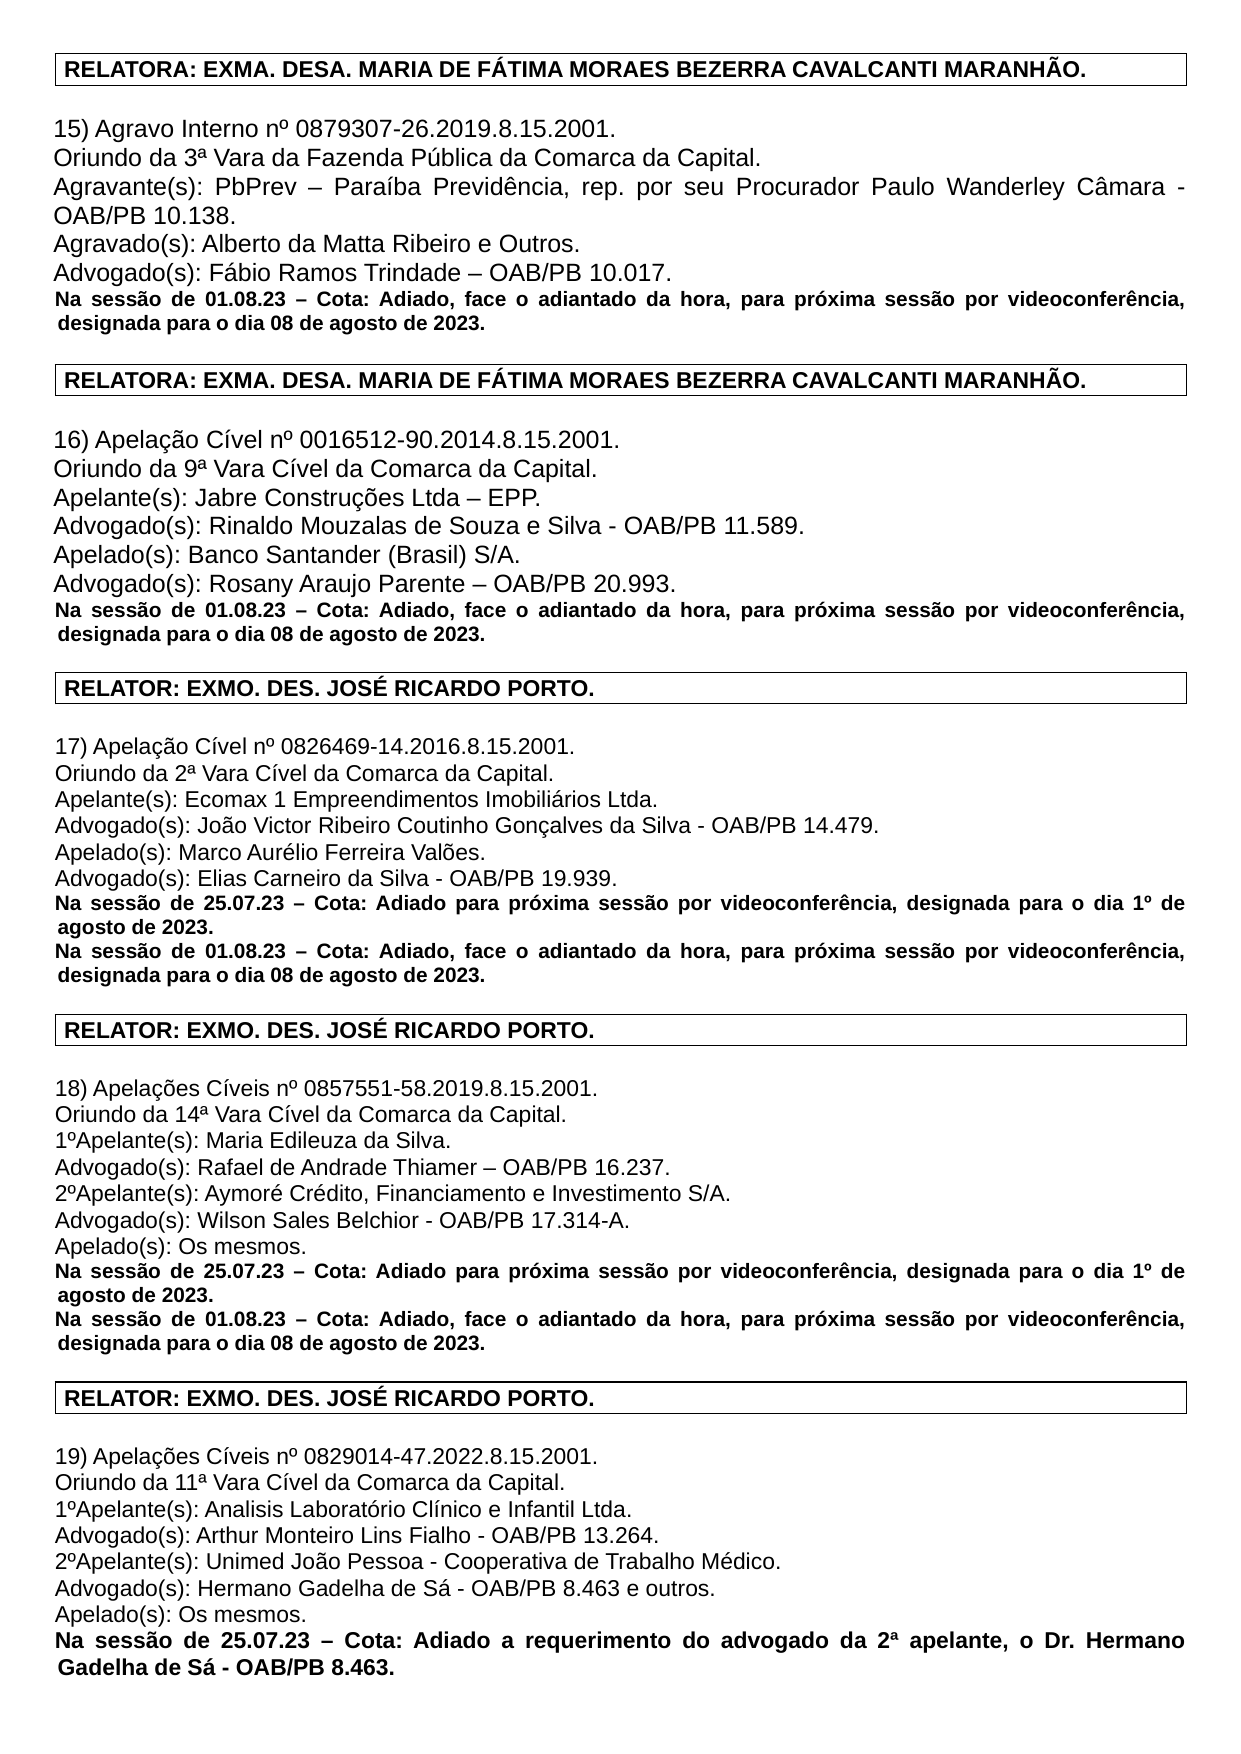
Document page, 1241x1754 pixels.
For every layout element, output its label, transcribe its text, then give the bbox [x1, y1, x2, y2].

text Oriundo da 2ª Vara Cível da Comarca da Capital. [54, 759, 1187, 786]
text Na sessão de 25.07.23 – Cota: Adiado a requerimento do advogado da 2ª apelante, o Dr. Hermano Gadelha de Sá - OAB/PB 8.463. [54, 1627, 1187, 1680]
text Na sessão de 01.08.23 – Cota: Adiado, face o adiantado da hora, para próxima sessão por videoconferência, designada para o dia 08 de agosto de 2023. [54, 597, 1187, 645]
text 18) Apelações Cíveis nº 0857551-58.2019.8.15.2001. [54, 1075, 1187, 1101]
text Oriundo da 11ª Vara Cível da Comarca da Capital. [54, 1469, 1187, 1496]
text Agravado(s): Alberto da Matta Ribeiro e Outros. [53, 229, 1187, 258]
text RELATORA: EXMA. DESA. MARIA DE FÁTIMA MORAES BEZERRA CAVALCANTI MARANHÃO. [56, 365, 1186, 395]
text RELATOR: EXMO. DES. JOSÉ RICARDO PORTO. [56, 1383, 1186, 1413]
text 2ºApelante(s): Unimed João Pessoa - Cooperativa de Trabalho Médico. [54, 1548, 1187, 1574]
text Na sessão de 25.07.23 – Cota: Adiado para próxima sessão por videoconferência, designada para o dia 1º de agosto de 2023. [54, 1259, 1187, 1307]
text Advogado(s): Wilson Sales Belchior - OAB/PB 17.314-A. [54, 1207, 1187, 1233]
text Na sessão de 01.08.23 – Cota: Adiado, face o adiantado da hora, para próxima sessão por videoconferência, designada para o dia 08 de agosto de 2023. [54, 1307, 1187, 1355]
text Oriundo da 14ª Vara Cível da Comarca da Capital. [54, 1101, 1187, 1127]
text RELATOR: EXMO. DES. JOSÉ RICARDO PORTO. [56, 1015, 1186, 1045]
text 1ºApelante(s): Maria Edileuza da Silva. [54, 1127, 1187, 1154]
text Na sessão de 25.07.23 – Cota: Adiado para próxima sessão por videoconferência, designada para o dia 1º de agosto de 2023. [54, 891, 1187, 939]
text Advogado(s): Hermano Gadelha de Sá - OAB/PB 8.463 e outros. [54, 1574, 1187, 1601]
text RELATOR: EXMO. DES. JOSÉ RICARDO PORTO. [56, 673, 1186, 703]
text Advogado(s): Rafael de Andrade Thiamer – OAB/PB 16.237. [54, 1154, 1187, 1180]
text 1ºApelante(s): Analisis Laboratório Clínico e Infantil Ltda. [54, 1496, 1187, 1522]
text Apelado(s): Marco Aurélio Ferreira Valões. [54, 838, 1187, 865]
text Advogado(s): Elias Carneiro da Silva - OAB/PB 19.939. [54, 865, 1187, 891]
text 19) Apelações Cíveis nº 0829014-47.2022.8.15.2001. [54, 1443, 1187, 1469]
text Advogado(s): João Victor Ribeiro Coutinho Gonçalves da Silva - OAB/PB 14.479. [54, 812, 1187, 838]
text 2ºApelante(s): Aymoré Crédito, Financiamento e Investimento S/A. [54, 1180, 1187, 1207]
text Apelado(s): Os mesmos. [54, 1233, 1187, 1259]
text Apelado(s): Os mesmos. [54, 1601, 1187, 1627]
text 16) Apelação Cível nº 0016512-90.2014.8.15.2001. [53, 425, 1187, 454]
text Na sessão de 01.08.23 – Cota: Adiado, face o adiantado da hora, para próxima sessão por videoconferência, designada para o dia 08 de agosto de 2023. [54, 287, 1187, 335]
text Apelado(s): Banco Santander (Brasil) S/A. [53, 540, 1187, 569]
text Oriundo da 3ª Vara da Fazenda Pública da Comarca da Capital. [53, 143, 1187, 172]
text Apelante(s): Ecomax 1 Empreendimentos Imobiliários Ltda. [54, 786, 1187, 812]
text Advogado(s): Fábio Ramos Trindade – OAB/PB 10.017. [53, 258, 1187, 287]
text 17) Apelação Cível nº 0826469-14.2016.8.15.2001. [54, 733, 1187, 759]
text Agravante(s): PbPrev – Paraíba Previdência, rep. por seu Procurador Paulo Wanderley Câmara - OAB/PB 10.138. [53, 172, 1187, 229]
text Na sessão de 01.08.23 – Cota: Adiado, face o adiantado da hora, para próxima sessão por videoconferência, designada para o dia 08 de agosto de 2023. [54, 939, 1187, 987]
text Advogado(s): Rosany Araujo Parente – OAB/PB 20.993. [53, 569, 1187, 597]
text RELATORA: EXMA. DESA. MARIA DE FÁTIMA MORAES BEZERRA CAVALCANTI MARANHÃO. [56, 54, 1186, 85]
text Apelante(s): Jabre Construções Ltda – EPP. [53, 482, 1187, 511]
text Advogado(s): Arthur Monteiro Lins Fialho - OAB/PB 13.264. [54, 1522, 1187, 1548]
text Oriundo da 9ª Vara Cível da Comarca da Capital. [53, 454, 1187, 482]
text Advogado(s): Rinaldo Mouzalas de Souza e Silva - OAB/PB 11.589. [53, 511, 1187, 540]
text 15) Agravo Interno nº 0879307-26.2019.8.15.2001. [53, 114, 1187, 143]
